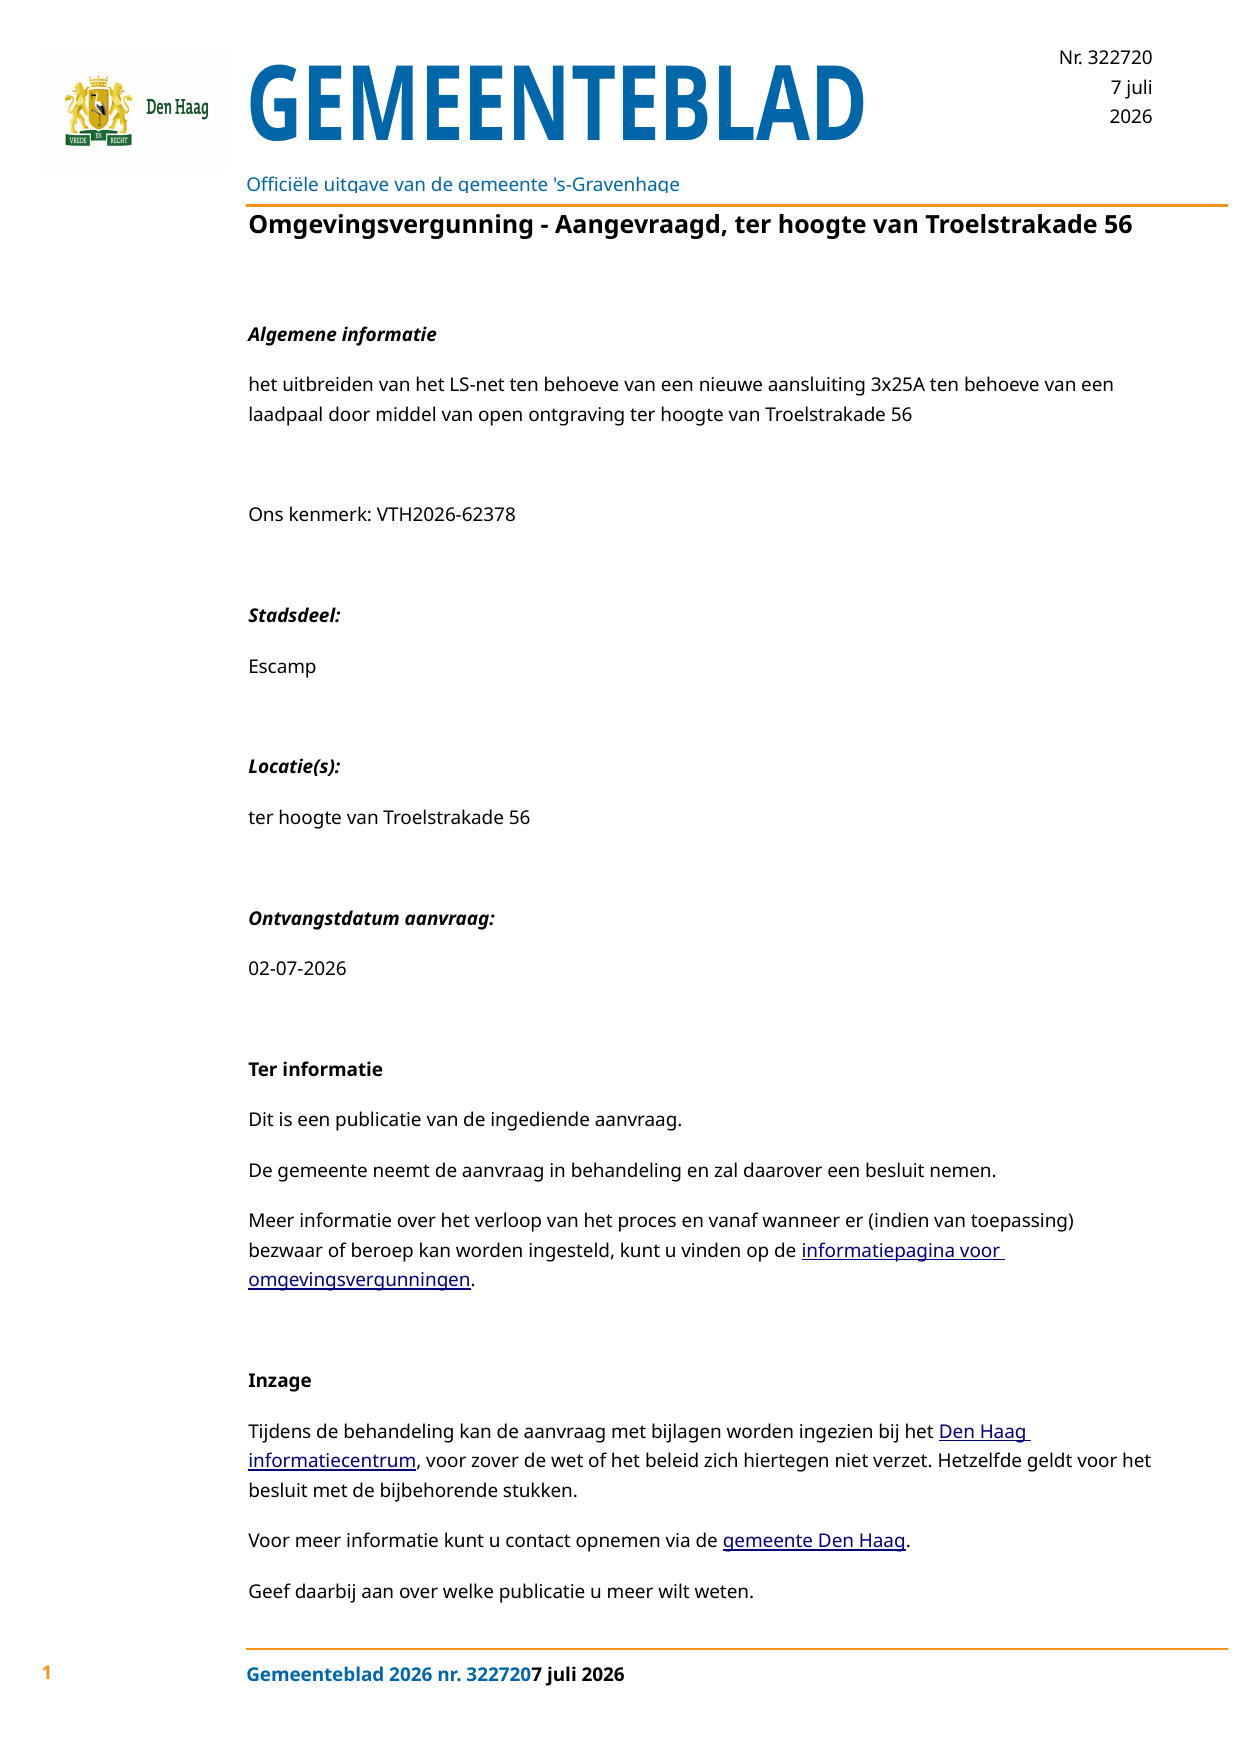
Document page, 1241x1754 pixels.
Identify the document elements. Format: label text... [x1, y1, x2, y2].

text ter hoogte van Troelstrakade 56 [248, 804, 1152, 830]
text Ter informatie [248, 1056, 1152, 1082]
text Tijdens de behandeling kan de aanvraag met bijlagen worden ingezien bij het Den Haag informatiecentrum, voor zover de wet of het beleid zich hiertegen niet verzet. Hetzelfde geldt voor het besluit met de bijbehorende stukken. [248, 1418, 1152, 1503]
text Ontvangstdatum aanvraag: [248, 905, 1152, 931]
text Geef daarbij aan over welke publicatie u meer wilt weten. [248, 1578, 1152, 1603]
text Ons kenmerk: VTH2026-62378 [248, 502, 1152, 527]
text Meer informatie over het verloop van het proces en vanaf wanneer er (indien van toepassing) bezwaar of beroep kan worden ingesteld, kunt u vinden op de informatiepagina voor omgevingsvergunningen. [248, 1207, 1152, 1292]
text Inzage [248, 1367, 1152, 1393]
text 02-07-2026 [248, 955, 1152, 981]
text Locatie(s): [248, 754, 1152, 779]
text Dit is een publicatie van de ingediende aanvraag. [248, 1107, 1152, 1132]
text het uitbreiden van het LS-net ten behoeve van een nieuwe aansluiting 3x25A ten behoeve van een laadpaal door middel van open ontgraving ter hoogte van Troelstrakade 56 [248, 371, 1152, 426]
picture [41, 47, 231, 172]
text Omgevingsvergunning - Aangevraagd, ter hoogte van Troelstrakade 56 [248, 207, 1152, 241]
text Voor meer informatie kunt u contact opnemen via de gemeente Den Haag. [248, 1527, 1152, 1553]
text Stadsdeel: [248, 602, 1152, 628]
text De gemeente neemt de aanvraag in behandeling en zal daarover een besluit nemen. [248, 1157, 1152, 1183]
text Algemene informatie [248, 321, 1152, 346]
text Escamp [248, 653, 1152, 678]
